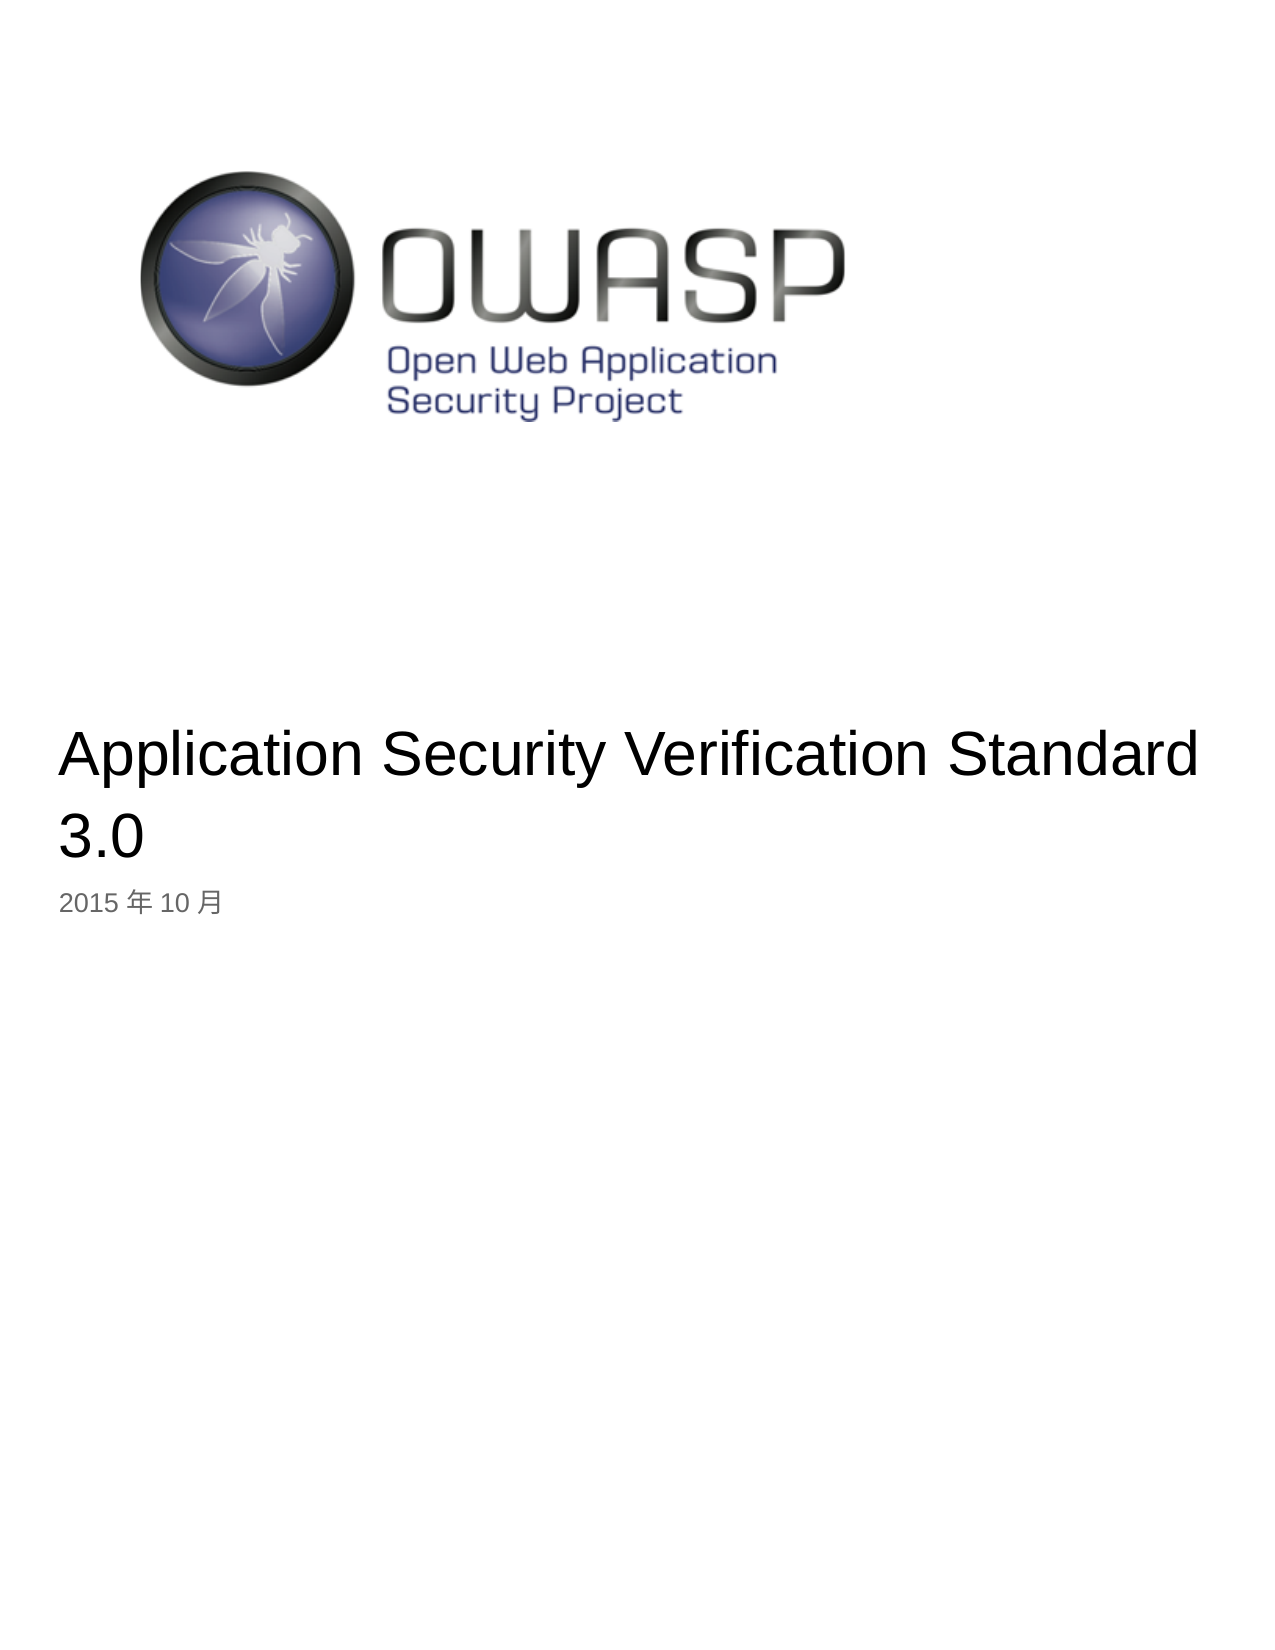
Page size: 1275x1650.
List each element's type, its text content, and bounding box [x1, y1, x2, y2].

subtitle 2015 年 10 月 [58, 881, 1216, 921]
picture [140, 171, 846, 422]
text Application Security Verification Standard 3.0 [58, 716, 1216, 871]
